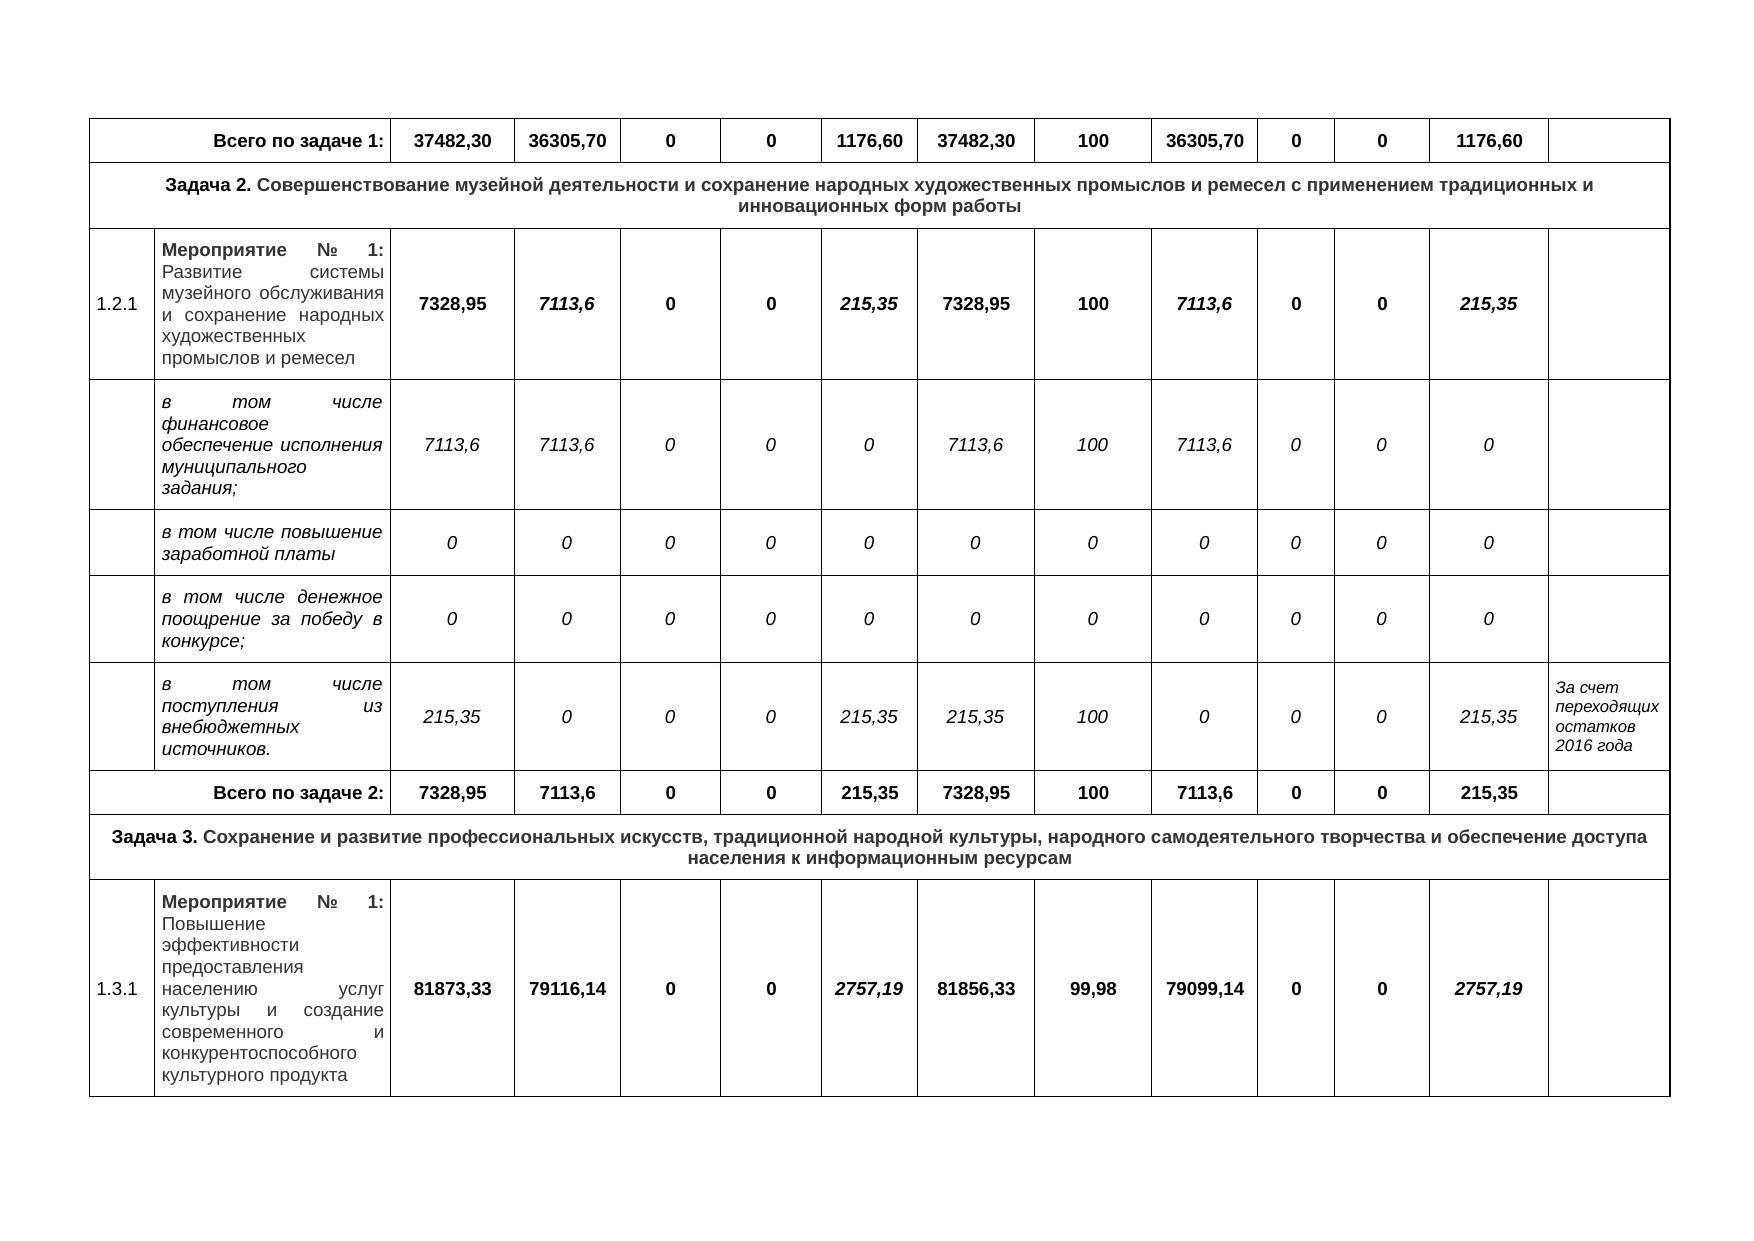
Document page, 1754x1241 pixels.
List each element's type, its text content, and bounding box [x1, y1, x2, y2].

table_cell [1549, 576, 1669, 662]
table_cell 7328,95 [391, 771, 514, 814]
table_cell 0 [918, 510, 1034, 574]
table_cell 0 [1430, 576, 1548, 662]
table_cell 37482,30 [918, 119, 1034, 162]
table_cell 0 [621, 229, 720, 379]
table_cell 0 [1258, 510, 1334, 574]
table_cell [1549, 229, 1669, 379]
table_cell 7113,6 [918, 380, 1034, 509]
table_cell 7113,6 [515, 380, 620, 509]
table_cell 215,35 [822, 229, 917, 379]
table_cell 0 [621, 663, 720, 770]
table_cell 7113,6 [1152, 771, 1257, 814]
table_cell 7113,6 [515, 771, 620, 814]
table_cell 2757,19 [822, 880, 917, 1096]
table_cell 0 [1335, 119, 1429, 162]
table_cell 0 [1258, 663, 1334, 770]
table_cell Задача 3. Сохранение и развитие профессиональных искусств, традиционной народной культуры, народного самодеятельного творчества и обеспечение доступа населения к информационным ресурсам [90, 815, 1669, 879]
table_cell 7113,6 [1152, 229, 1257, 379]
table_cell 81873,33 [391, 880, 514, 1096]
table_cell 0 [1335, 771, 1429, 814]
table_cell 100 [1035, 771, 1151, 814]
table_cell 215,35 [918, 663, 1034, 770]
table_cell 0 [515, 510, 620, 574]
table_cell 0 [1258, 880, 1334, 1096]
table_cell 0 [1258, 229, 1334, 379]
table_cell 0 [721, 663, 821, 770]
table_cell 0 [1258, 771, 1334, 814]
table_cell 215,35 [822, 663, 917, 770]
table_cell 2757,19 [1430, 880, 1548, 1096]
table_cell 0 [1258, 576, 1334, 662]
table_cell За счет переходящих остатков 2016 года [1549, 663, 1669, 770]
table_cell 0 [391, 576, 514, 662]
table_cell Задача 2. Совершенствование музейной деятельности и сохранение народных художественных промыслов и ремесел с применением традиционных и инновационных форм работы [90, 163, 1669, 227]
table_cell 215,35 [1430, 229, 1548, 379]
table_cell 0 [515, 576, 620, 662]
table_cell 100 [1035, 229, 1151, 379]
table_cell 0 [721, 771, 821, 814]
table_cell Всего по задаче 2: [90, 771, 390, 814]
table_cell 0 [1335, 380, 1429, 509]
table_cell 215,35 [1430, 771, 1548, 814]
table_cell 100 [1035, 380, 1151, 509]
table_cell Мероприятие № 1: Повышение эффективности предоставления населению услуг культуры и создание современного и конкурентоспособного культурного продукта [155, 880, 390, 1096]
table_cell 0 [721, 380, 821, 509]
table_cell 215,35 [822, 771, 917, 814]
table_cell 1176,60 [1430, 119, 1548, 162]
table_cell 79099,14 [1152, 880, 1257, 1096]
table_cell 79116,14 [515, 880, 620, 1096]
table_cell 0 [822, 510, 917, 574]
table_cell в том числе повышение заработной платы [155, 510, 390, 574]
table_cell 1176,60 [822, 119, 917, 162]
table_cell 7113,6 [515, 229, 620, 379]
table_cell [1549, 380, 1669, 509]
table_cell 215,35 [1430, 663, 1548, 770]
table_cell 0 [621, 880, 720, 1096]
table_cell 0 [1430, 510, 1548, 574]
table_cell 0 [1035, 576, 1151, 662]
table_cell 99,98 [1035, 880, 1151, 1096]
table_cell 0 [721, 880, 821, 1096]
table_cell в том числе поступления из внебюджетных источников. [155, 663, 390, 770]
table_cell в том числе денежное поощрение за победу в конкурсе; [155, 576, 390, 662]
table_cell 0 [621, 510, 720, 574]
table_cell 100 [1035, 663, 1151, 770]
table_cell 0 [1335, 880, 1429, 1096]
table_cell 7113,6 [391, 380, 514, 509]
table_cell 0 [1335, 663, 1429, 770]
table_cell 0 [918, 576, 1034, 662]
table_cell 0 [1335, 229, 1429, 379]
table_cell 100 [1035, 119, 1151, 162]
table_cell 0 [721, 229, 821, 379]
table_cell 0 [391, 510, 514, 574]
table_cell 37482,30 [391, 119, 514, 162]
table_cell [90, 663, 154, 770]
table_cell 0 [822, 380, 917, 509]
table_cell 0 [1335, 510, 1429, 574]
table_cell 81856,33 [918, 880, 1034, 1096]
table_cell [1549, 771, 1669, 814]
table_cell 0 [822, 576, 917, 662]
table_cell 0 [1152, 510, 1257, 574]
table_cell [90, 380, 154, 509]
table_cell [90, 510, 154, 574]
table_cell 0 [1035, 510, 1151, 574]
table_cell 0 [1430, 380, 1548, 509]
table_cell 36305,70 [515, 119, 620, 162]
table_cell [1549, 119, 1669, 162]
table_cell 36305,70 [1152, 119, 1257, 162]
table_cell 0 [1152, 663, 1257, 770]
table_cell 0 [721, 119, 821, 162]
table_cell 1.3.1 [90, 880, 154, 1096]
table_cell Мероприятие № 1: Развитие системы музейного обслуживания и сохранение народных художественных промыслов и ремесел [155, 229, 390, 379]
table_cell 0 [1258, 119, 1334, 162]
table_cell [90, 576, 154, 662]
table_cell 7328,95 [918, 771, 1034, 814]
table_cell 215,35 [391, 663, 514, 770]
table_cell [1549, 510, 1669, 574]
table_cell Всего по задаче 1: [90, 119, 390, 162]
table_cell 7328,95 [391, 229, 514, 379]
table_cell 0 [1335, 576, 1429, 662]
table_cell 0 [1258, 380, 1334, 509]
table_cell 1.2.1 [90, 229, 154, 379]
table_cell 0 [1152, 576, 1257, 662]
table_cell 0 [621, 576, 720, 662]
table_cell 7328,95 [918, 229, 1034, 379]
table_cell 0 [515, 663, 620, 770]
table_cell 0 [721, 576, 821, 662]
table_cell 7113,6 [1152, 380, 1257, 509]
table_cell в том числе финансовое обеспечение исполнения муниципального задания; [155, 380, 390, 509]
table_cell 0 [621, 380, 720, 509]
table_cell [1549, 880, 1669, 1096]
table_cell 0 [621, 119, 720, 162]
table_cell 0 [621, 771, 720, 814]
table_cell 0 [721, 510, 821, 574]
